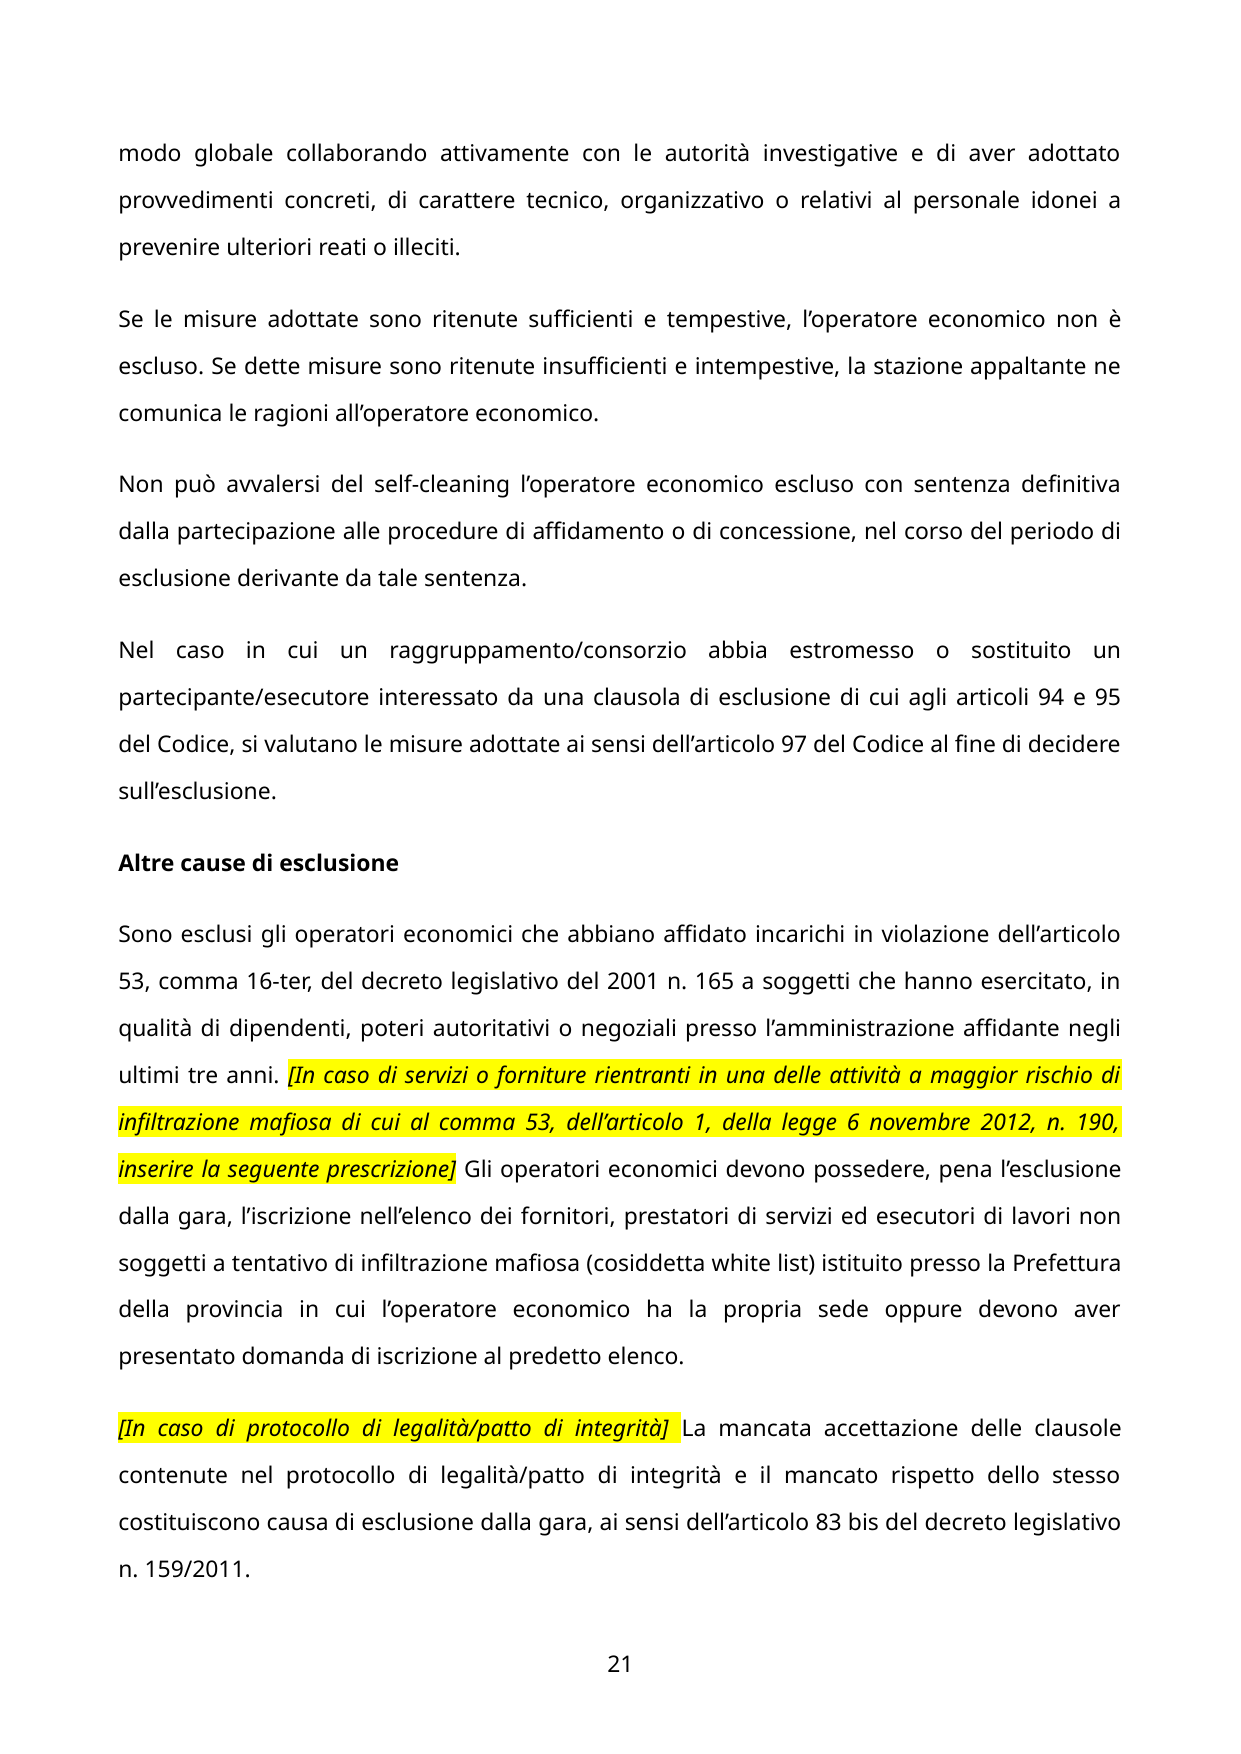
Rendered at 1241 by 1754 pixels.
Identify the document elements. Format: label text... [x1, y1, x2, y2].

text Sono esclusi gli operatori economici che abbiano affidato incarichi in violazione dell’articolo 53, comma 16-ter, del decreto legislativo del 2001 n. 165 a soggetti che hanno esercitato, in qualità di dipendenti, poteri autoritativi o negoziali presso l’amministrazione affidante negli ultimi tre anni. [In caso di servizi o forniture rientranti in una delle attività a maggior rischio di infiltrazione mafiosa di cui al comma 53, dell’articolo 1, della legge 6 novembre 2012, n. 190, inserire la seguente prescrizione] Gli operatori economici devono possedere, pena l’esclusione dalla gara, l’iscrizione nell’elenco dei fornitori, prestatori di servizi ed esecutori di lavori non soggetti a tentativo di infiltrazione mafiosa (cosiddetta white list) istituito presso la Prefettura della provincia in cui l’operatore economico ha la propria sede oppure devono aver presentato domanda di iscrizione al predetto elenco. [118, 918, 1122, 1371]
text Altre cause di esclusione [118, 846, 1122, 878]
text modo globale collaborando attivamente con le autorità investigative e di aver adottato provvedimenti concreti, di carattere tecnico, organizzativo o relativi al personale idonei a prevenire ulteriori reati o illeciti. [118, 137, 1122, 262]
text Non può avvalersi del self-cleaning l’operatore economico escluso con sentenza definitiva dalla partecipazione alle procedure di affidamento o di concessione, nel corso del periodo di esclusione derivante da tale sentenza. [118, 468, 1122, 593]
text Nel caso in cui un raggruppamento/consorzio abbia estromesso o sostituito un partecipante/esecutore interessato da una clausola di esclusione di cui agli articoli 94 e 95 del Codice, si valutano le misure adottate ai sensi dell’articolo 97 del Codice al fine di decidere sull’esclusione. [118, 634, 1122, 806]
text [In caso di protocollo di legalità/patto di integrità] La mancata accettazione delle clausole contenute nel protocollo di legalità/patto di integrità e il mancato rispetto dello stesso costituiscono causa di esclusione dalla gara, ai sensi dell’articolo 83 bis del decreto legislativo n. 159/2011. [118, 1412, 1122, 1584]
text Se le misure adottate sono ritenute sufficienti e tempestive, l’operatore economico non è escluso. Se dette misure sono ritenute insufficienti e intempestive, la stazione appaltante ne comunica le ragioni all’operatore economico. [118, 303, 1122, 428]
